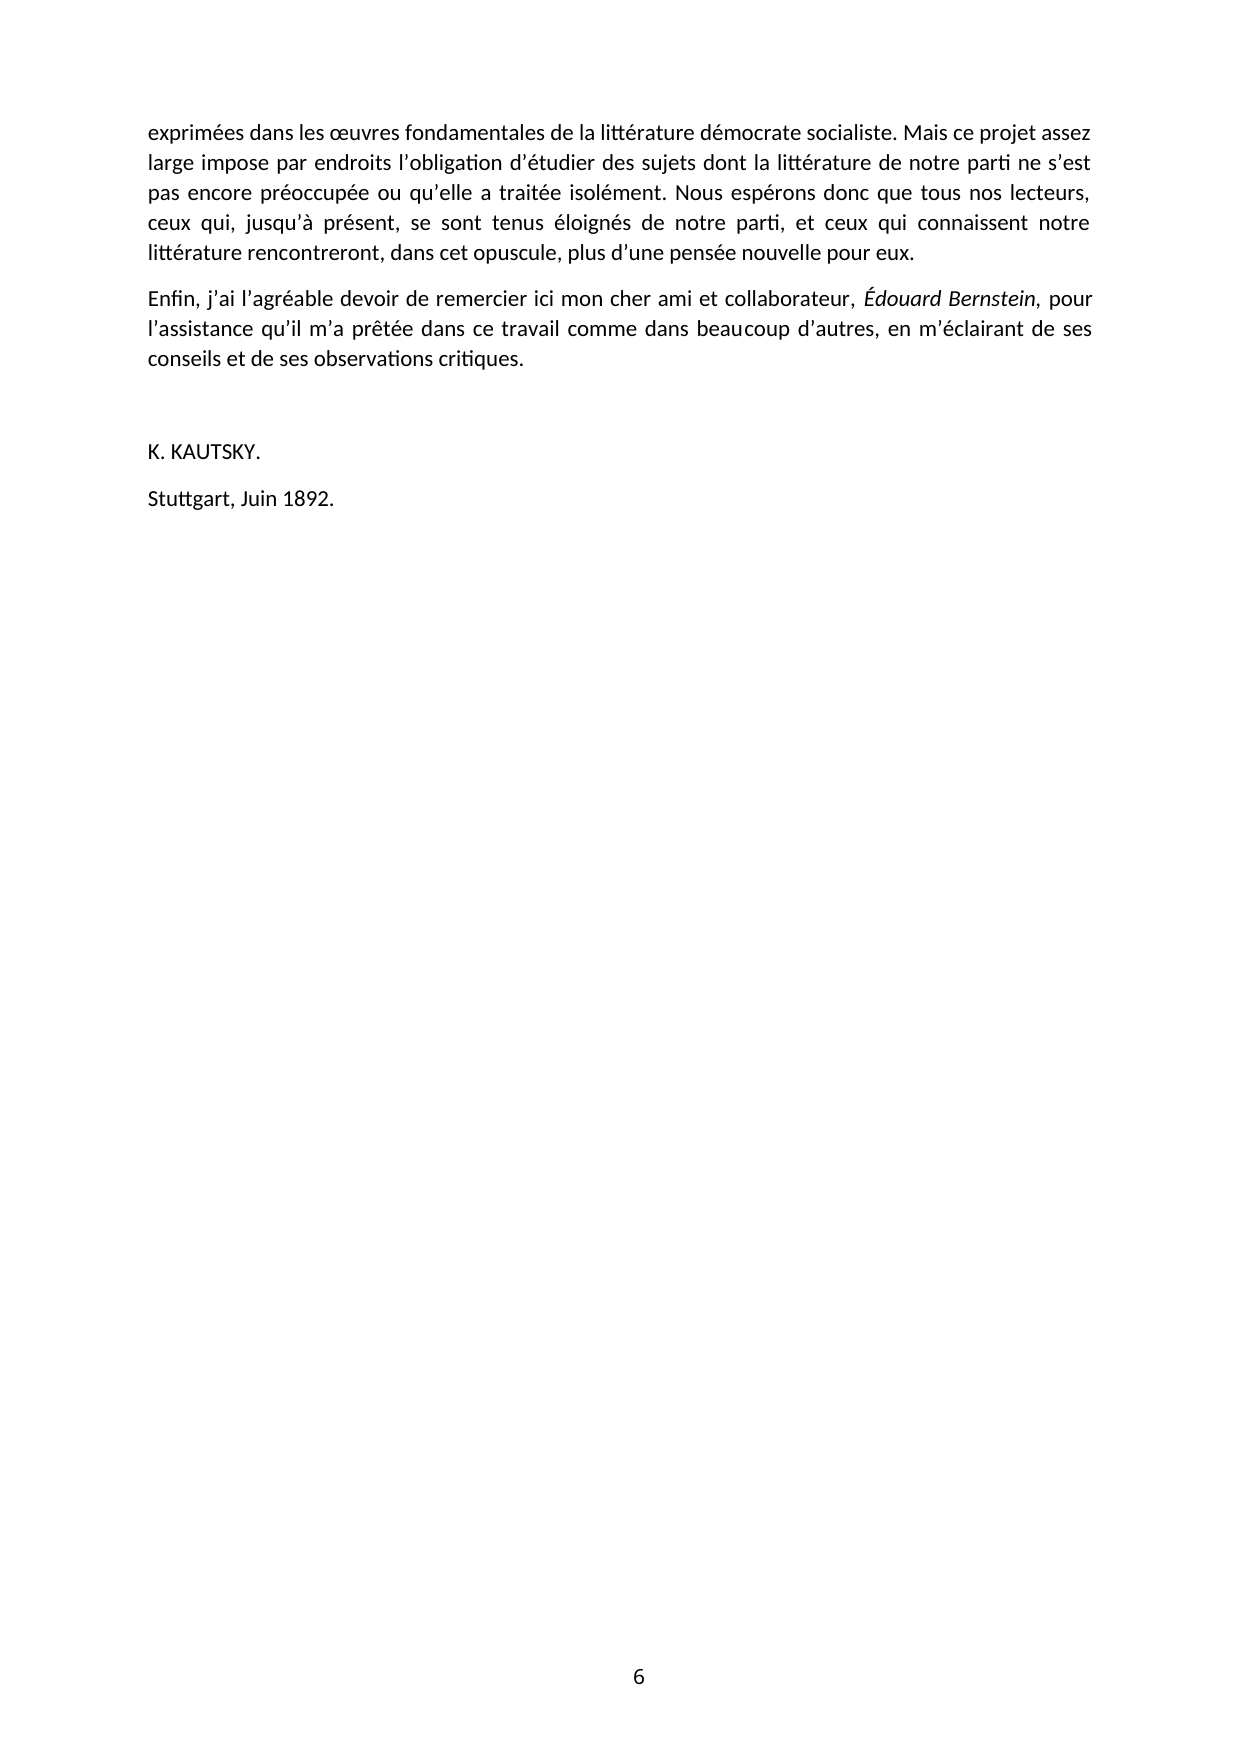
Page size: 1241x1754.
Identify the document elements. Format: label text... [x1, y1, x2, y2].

text Enfin, j’ai l’agréable devoir de remercier ici mon cher ami et collaborateur, Édouard Bernstein, pour l’assistance qu’il m’a prêtée dans ce travail comme dans beau­coup d’autres, en m’éclairant de ses conseils et de ses observations critiques. [148, 284, 1093, 372]
text K. KAUTSKY. [148, 437, 1093, 465]
text exprimées dans les œuvres fondamentales de la littérature démocrate socialiste. Mais ce projet assez large impose par endroits l’obligation d’étudier des sujets dont la littérature de notre parti ne s’est pas encore préoccupée ou qu’elle a traitée isolément. Nous espérons donc que tous nos lecteurs, ceux qui, jusqu’à présent, se sont tenus éloignés de notre parti, et ceux qui connaissent notre littérature rencon­treront, dans cet opuscule, plus d’une pensée nouvelle pour eux. [148, 118, 1093, 266]
text Stuttgart, Juin 1892. [148, 484, 1093, 512]
